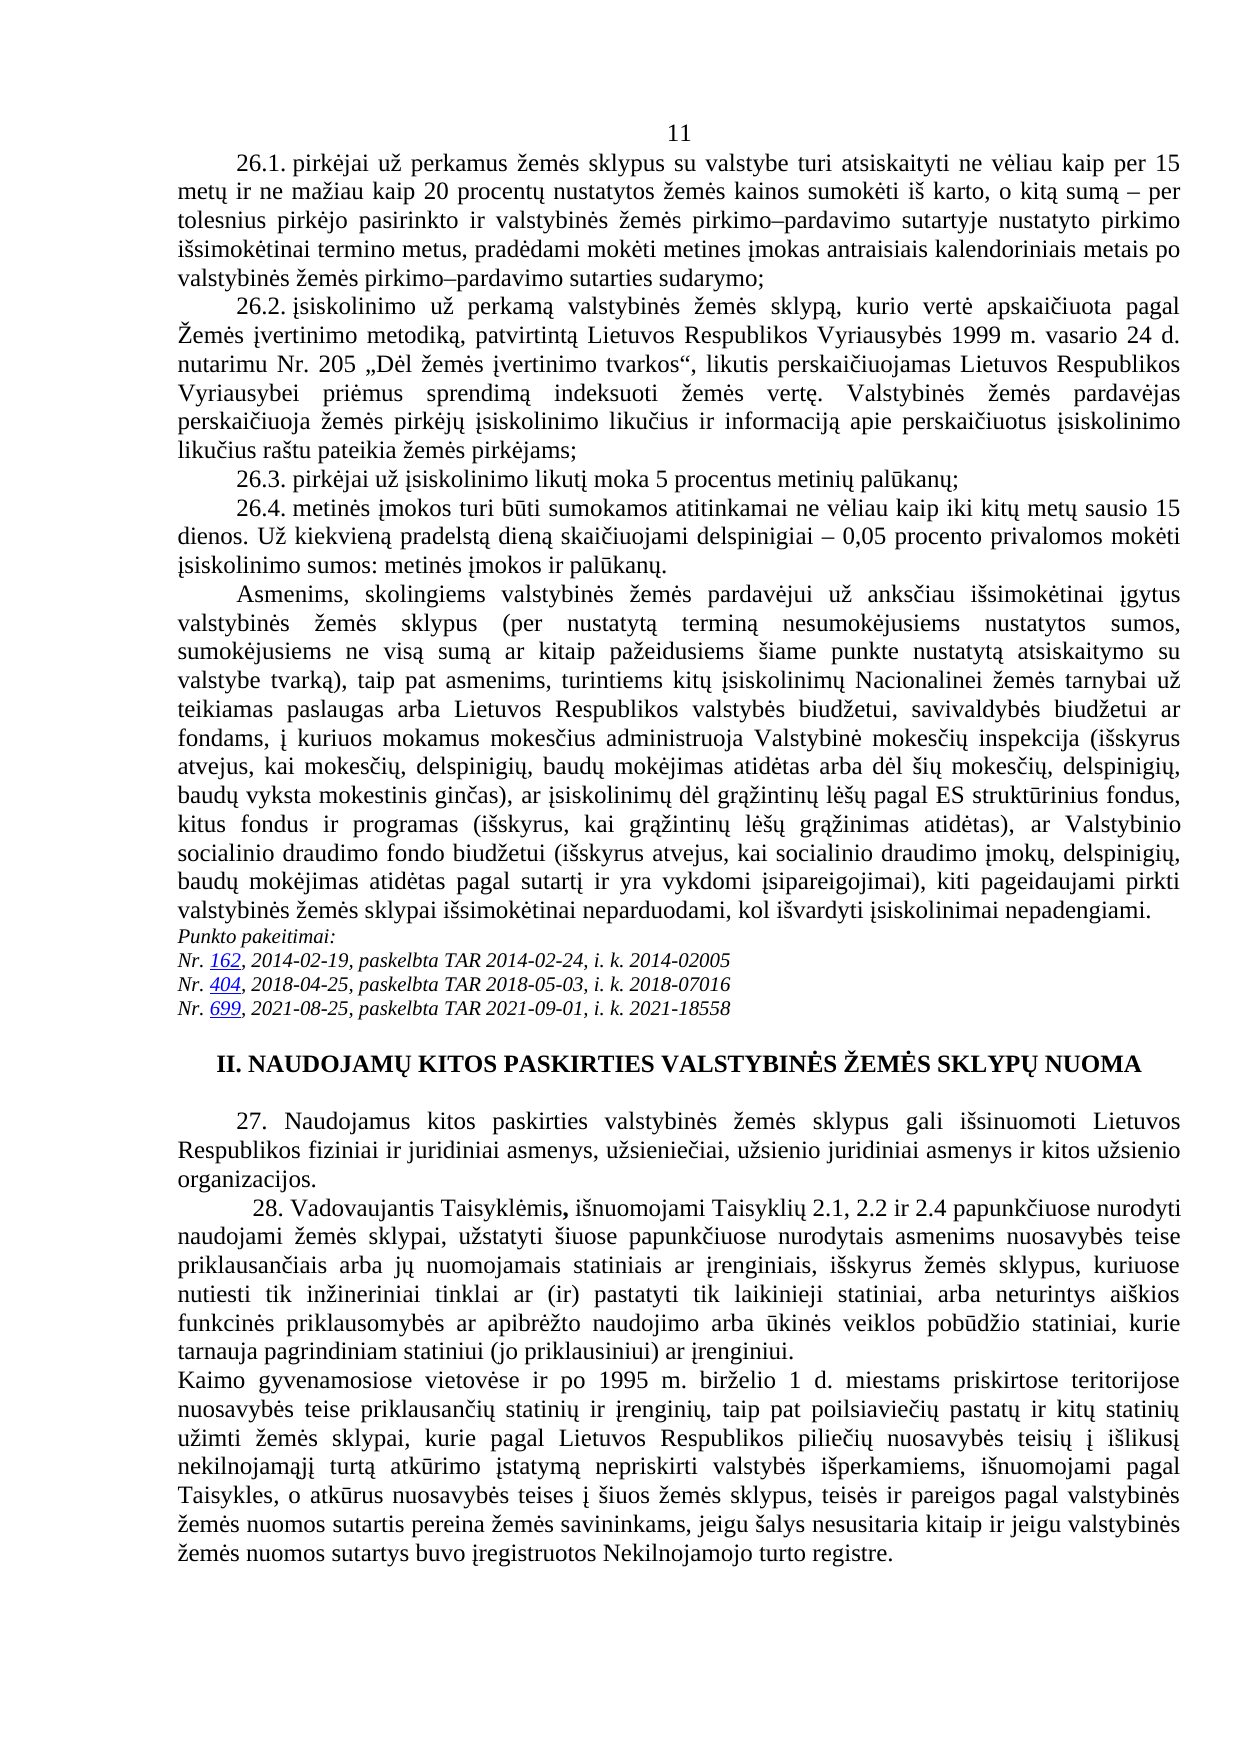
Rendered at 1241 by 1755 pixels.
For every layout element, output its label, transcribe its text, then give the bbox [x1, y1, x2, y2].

text II. NAUDOJAMŲ KITOS PASKIRTIES VALSTYBINĖS ŽEMĖS SKLYPŲ NUOMA [177, 1049, 1181, 1078]
text 26.2. įsiskolinimo už perkamą valstybinės žemės sklypą, kurio vertė apskaičiuota pagal Žemės įvertinimo metodiką, patvirtintą Lietuvos Respublikos Vyriausybės 1999 m. vasario 24 d. nutarimu Nr. 205 „Dėl žemės įvertinimo tvarkos“, likutis perskaičiuojamas Lietuvos Respublikos Vyriausybei priėmus sprendimą indeksuoti žemės vertę. Valstybinės žemės pardavėjas perskaičiuoja žemės pirkėjų įsiskolinimo likučius ir informaciją apie perskaičiuotus įsiskolinimo likučius raštu pateikia žemės pirkėjams; [177, 291, 1181, 464]
text 28. Vadovaujantis Taisyklėmis, išnuomojami Taisyklių 2.1, 2.2 ir 2.4 papunkčiuose nurodyti naudojami žemės sklypai, užstatyti šiuose papunkčiuose nurodytais asmenims nuosavybės teise priklausančiais arba jų nuomojamais statiniais ar įrenginiais, išskyrus žemės sklypus, kuriuose nutiesti tik inžineriniai tinklai ar (ir) pastatyti tik laikinieji statiniai, arba neturintys aiškios funkcinės priklausomybės ar apibrėžto naudojimo arba ūkinės veiklos pobūdžio statiniai, kurie tarnauja pagrindiniam statiniui (jo priklausiniui) ar įrenginiui. [177, 1193, 1181, 1365]
text Nr. 162, 2014-02-19, paskelbta TAR 2014-02-24, i. k. 2014-02005 [177, 948, 1181, 972]
text Nr. 404, 2018-04-25, paskelbta TAR 2018-05-03, i. k. 2018-07016 [177, 972, 1181, 996]
text 26.4. metinės įmokos turi būti sumokamos atitinkamai ne vėliau kaip iki kitų metų sausio 15 dienos. Už kiekvieną pradelstą dieną skaičiuojami delspinigiai – 0,05 procento privalomos mokėti įsiskolinimo sumos: metinės įmokos ir palūkanų. [177, 493, 1181, 579]
text 26.1. pirkėjai už perkamus žemės sklypus su valstybe turi atsiskaityti ne vėliau kaip per 15 metų ir ne mažiau kaip 20 procentų nustatytos žemės kainos sumokėti iš karto, o kitą sumą – per tolesnius pirkėjo pasirinkto ir valstybinės žemės pirkimo–pardavimo sutartyje nustatyto pirkimo išsimokėtinai termino metus, pradėdami mokėti metines įmokas antraisiais kalendoriniais metais po valstybinės žemės pirkimo–pardavimo sutarties sudarymo; [177, 148, 1181, 291]
text Asmenims, skolingiems valstybinės žemės pardavėjui už anksčiau išsimokėtinai įgytus valstybinės žemės sklypus (per nustatytą terminą nesumokėjusiems nustatytos sumos, sumokėjusiems ne visą sumą ar kitaip pažeidusiems šiame punkte nustatytą atsiskaitymo su valstybe tvarką), taip pat asmenims, turintiems kitų įsiskolinimų Nacionalinei žemės tarnybai už teikiamas paslaugas arba Lietuvos Respublikos valstybės biudžetui, savivaldybės biudžetui ar fondams, į kuriuos mokamus mokesčius administruoja Valstybinė mokesčių inspekcija (išskyrus atvejus, kai mokesčių, delspinigių, baudų mokėjimas atidėtas arba dėl šių mokesčių, delspinigių, baudų vyksta mokestinis ginčas), ar įsiskolinimų dėl grąžintinų lėšų pagal ES struktūrinius fondus, kitus fondus ir programas (išskyrus, kai grąžintinų lėšų grąžinimas atidėtas), ar Valstybinio socialinio draudimo fondo biudžetui (išskyrus atvejus, kai socialinio draudimo įmokų, delspinigių, baudų mokėjimas atidėtas pagal sutartį ir yra vykdomi įsipareigojimai), kiti pageidaujami pirkti valstybinės žemės sklypai išsimokėtinai neparduodami, kol išvardyti įsiskolinimai nepadengiami. [177, 579, 1181, 924]
text Punkto pakeitimai: [177, 924, 1181, 948]
text 27. Naudojamus kitos paskirties valstybinės žemės sklypus gali išsinuomoti Lietuvos Respublikos fiziniai ir juridiniai asmenys, užsieniečiai, užsienio juridiniai asmenys ir kitos užsienio organizacijos. [177, 1106, 1181, 1193]
text Nr. 699, 2021-08-25, paskelbta TAR 2021-09-01, i. k. 2021-18558 [177, 996, 1181, 1020]
text Kaimo gyvenamosiose vietovėse ir po 1995 m. birželio 1 d. miestams priskirtose teritorijose nuosavybės teise priklausančių statinių ir įrenginių, taip pat poilsiaviečių pastatų ir kitų statinių užimti žemės sklypai, kurie pagal Lietuvos Respublikos piliečių nuosavybės teisių į išlikusį nekilnojamąjį turtą atkūrimo įstatymą nepriskirti valstybės išperkamiems, išnuomojami pagal Taisykles, o atkūrus nuosavybės teises į šiuos žemės sklypus, teisės ir pareigos pagal valstybinės žemės nuomos sutartis pereina žemės savininkams, jeigu šalys nesusitaria kitaip ir jeigu valstybinės žemės nuomos sutartys buvo įregistruotos Nekilnojamojo turto registre. [177, 1365, 1181, 1566]
text 26.3. pirkėjai už įsiskolinimo likutį moka 5 procentus metinių palūkanų; [177, 464, 1181, 493]
